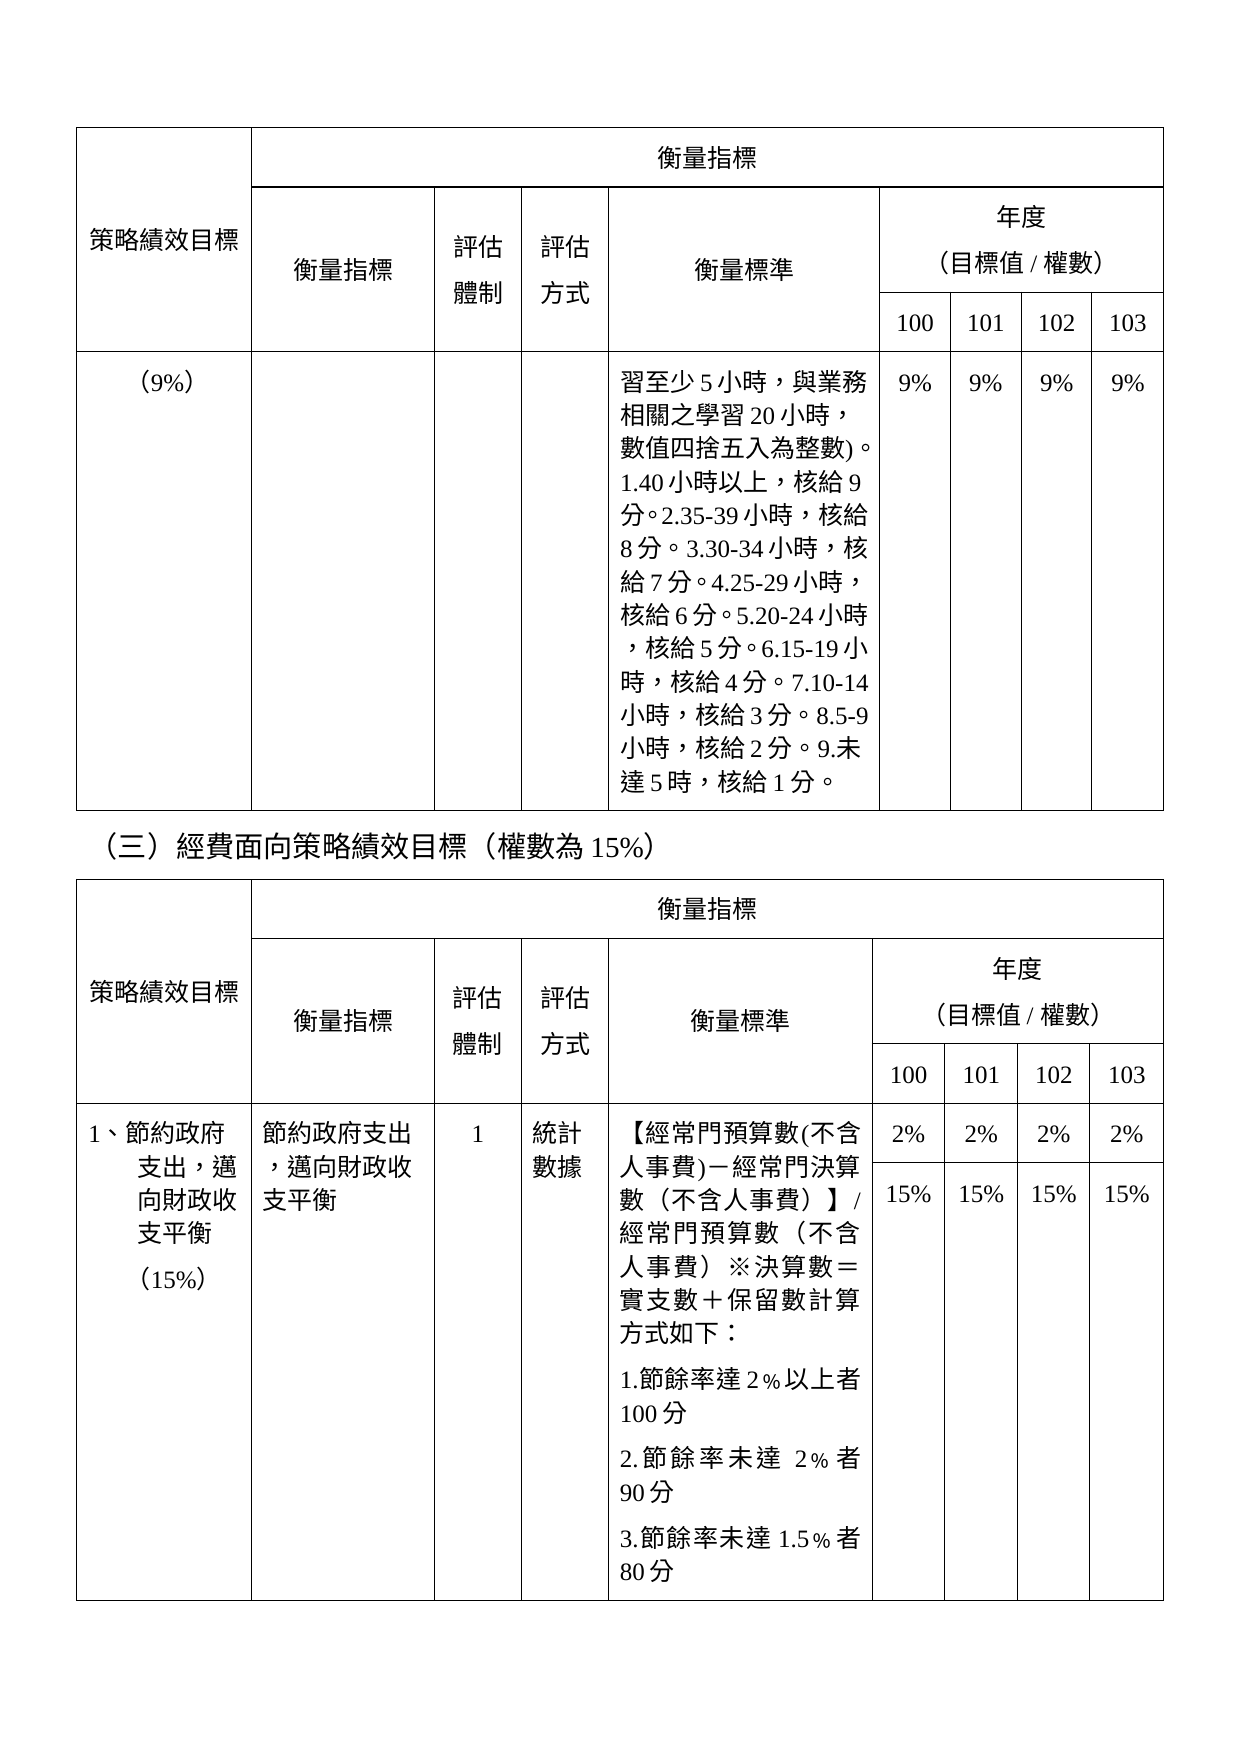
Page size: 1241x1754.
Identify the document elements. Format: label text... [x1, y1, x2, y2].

table_cell 【經常門預算數(不含人事費)－經常門決算數（不含人事費）】/經常門預算數（不含人事費）※決算數＝實支數＋保留數計算方式如下： 1.節餘率達2﹪以上者100分 2.節餘率未達 2﹪者 90分 3.節餘率未達1.5﹪者 80分 [609, 1104, 872, 1599]
table_header 衡量指標 [252, 128, 1163, 186]
table_cell 衡量標準 [609, 188, 879, 351]
table_cell 節約政府支出，邁向財政收支平衡 [252, 1104, 434, 1599]
table_cell 2% [945, 1104, 1017, 1162]
table_cell 2% [873, 1104, 944, 1162]
table_cell 101 [945, 1044, 1017, 1103]
table_cell （9%） [77, 352, 251, 810]
table_cell 節約政府支出，邁向財政收支平衡 （15%） [77, 1104, 251, 1599]
table_cell 9% [951, 352, 1021, 810]
table_cell 1 [435, 1104, 521, 1599]
table_cell 衡量指標 [252, 188, 434, 351]
table_cell 年度 （目標值 / 權數） [873, 939, 1163, 1043]
table_cell 15% [1090, 1163, 1163, 1599]
table_cell 評估 體制 [435, 939, 521, 1103]
table_header 衡量指標 [252, 880, 1163, 938]
text （三）經費面向策略績效目標（權數為15%） [88, 824, 1152, 866]
table_cell [435, 352, 521, 810]
table_cell [252, 352, 434, 810]
table_cell [522, 352, 608, 810]
table_header 策略績效目標 [77, 880, 251, 1103]
table_cell 100 [880, 293, 950, 351]
table_cell 2% [1090, 1104, 1163, 1162]
table_cell 9% [1022, 352, 1091, 810]
table_cell 衡量指標 [252, 939, 434, 1103]
table_cell 年度 （目標值 / 權數） [880, 188, 1163, 292]
table_cell 2% [1018, 1104, 1089, 1162]
table_cell 評估 體制 [435, 188, 521, 351]
table_cell 9% [880, 352, 950, 810]
table_cell 15% [873, 1163, 944, 1599]
table_cell 評估 方式 [522, 939, 608, 1103]
table_cell 統計數據 [522, 1104, 608, 1599]
table_cell 100 [873, 1044, 944, 1103]
table_cell 評估 方式 [522, 188, 608, 351]
table_cell 15% [1018, 1163, 1089, 1599]
table_cell 101 [951, 293, 1021, 351]
table_cell 15% [945, 1163, 1017, 1599]
table_cell 103 [1090, 1044, 1163, 1103]
table_cell 102 [1022, 293, 1091, 351]
table_header 策略績效目標 [77, 128, 251, 351]
table_cell 103 [1092, 293, 1163, 351]
table_cell 9% [1092, 352, 1163, 810]
table_cell 習至少5小時，與業務相關之學習20小時，數值四捨五入為整數)。1.40小時以上，核給9分。2.35-39小時，核給8分。3.30-34小時，核給7分。4.25-29小時，核給6分。5.20-24小時，核給5分。6.15-19小時，核給4分。7.10-14小時，核給3分。8.5-9小時，核給2分。9.未達5時，核給1分。 [609, 352, 879, 810]
table_cell 衡量標準 [609, 939, 872, 1103]
table_cell 102 [1018, 1044, 1089, 1103]
